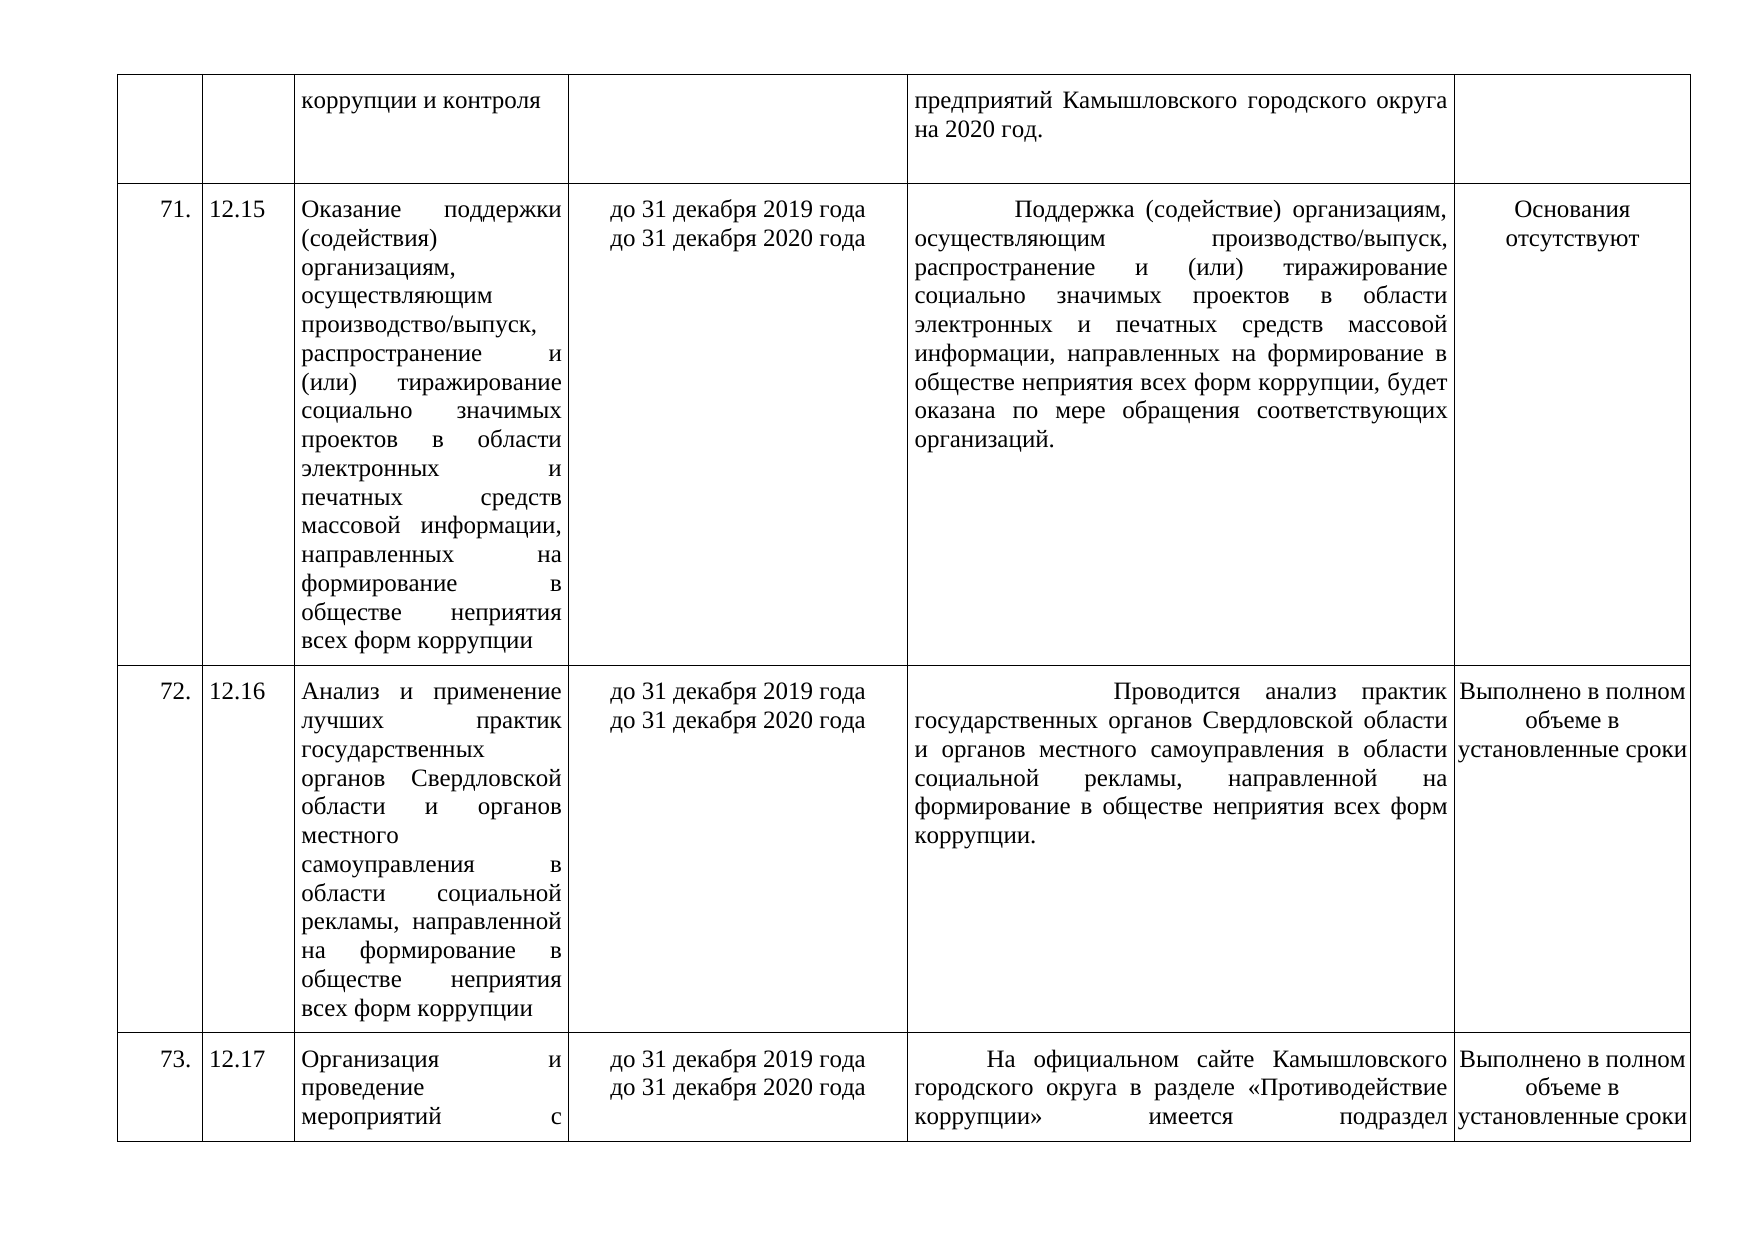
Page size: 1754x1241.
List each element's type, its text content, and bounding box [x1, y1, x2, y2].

table_cell [1455, 75, 1690, 182]
table_cell Выполнено в полном объеме в установленные сроки [1455, 1033, 1690, 1141]
table_cell [118, 75, 202, 182]
table_cell Оказание поддержки (содействия) организациям, осуществляющим производство/выпуск, распространение и (или) тиражирование социально значимых проектов в области электронных и печатных средств массовой информации, направленных на формирование в обществе неприятия всех форм коррупции [295, 184, 568, 665]
table_cell [203, 75, 294, 182]
table_cell коррупции и контроля [295, 75, 568, 182]
table_cell предприятий Камышловского городского округа на 2020 год. [908, 75, 1454, 182]
table_cell до 31 декабря 2019 года до 31 декабря 2020 года [569, 666, 907, 1032]
table_cell Основания отсутствуют [1455, 184, 1690, 665]
table_cell Анализ и применение лучших практик государственных органов Свердловской области и органов местного самоуправления в области социальной рекламы, направленной на формирование в обществе неприятия всех форм коррупции [295, 666, 568, 1032]
table_cell [118, 184, 202, 665]
table_cell до 31 декабря 2019 года до 31 декабря 2020 года [569, 1033, 907, 1141]
table_cell 12.16 [203, 666, 294, 1032]
table_cell [118, 1033, 202, 1141]
table_cell до 31 декабря 2019 года до 31 декабря 2020 года [569, 184, 907, 665]
table_cell [118, 666, 202, 1032]
table_cell Поддержка (содействие) организациям, осуществляющим производство/выпуск, распространение и (или) тиражирование социально значимых проектов в области электронных и печатных средств массовой информации, направленных на формирование в обществе неприятия всех форм коррупции, будет оказана по мере обращения соответствующих организаций. [908, 184, 1454, 665]
table_cell [569, 75, 907, 182]
table_cell Проводится анализ практик государственных органов Свердловской области и органов местного самоуправления в области социальной рекламы, направленной на формирование в обществе неприятия всех форм коррупции. [908, 666, 1454, 1032]
table_cell На официальном сайте Камышловского городского округа в разделе «Противодействие коррупции» имеется подраздел [908, 1033, 1454, 1141]
table_cell 12.15 [203, 184, 294, 665]
table_cell Выполнено в полном объеме в установленные сроки [1455, 666, 1690, 1032]
table_cell Организация и проведение мероприятий с [295, 1033, 568, 1141]
table_cell 12.17 [203, 1033, 294, 1141]
